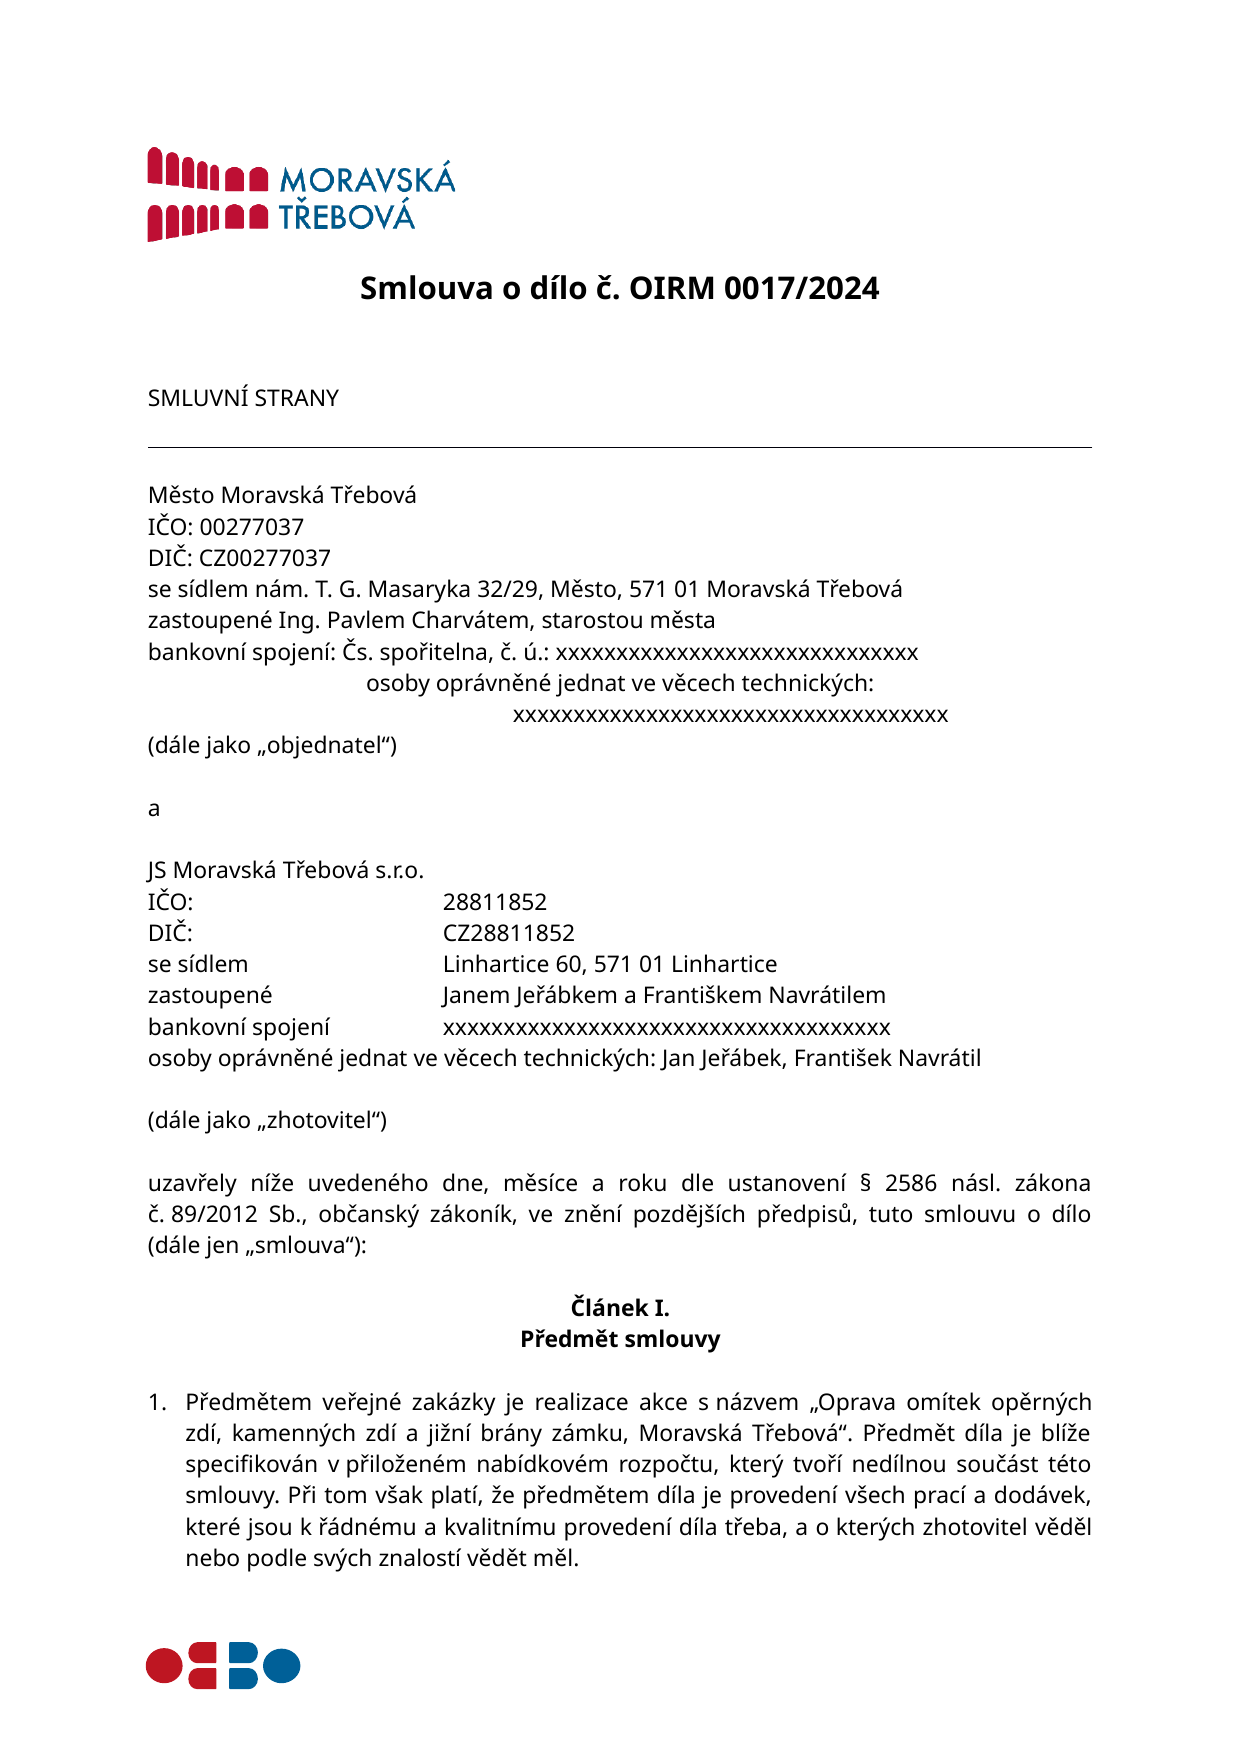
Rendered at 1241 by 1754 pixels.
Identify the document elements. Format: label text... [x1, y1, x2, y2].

text bankovní spojení xxxxxxxxxxxxxxxxxxxxxxxxxxxxxxxxxxxxx [148, 1010, 1092, 1042]
text Smlouva o dílo č. OIRM 0017/2024 [148, 266, 1092, 308]
text DIČ: CZ28811852 [148, 917, 1092, 948]
text se sídlem Linhartice 60, 571 01 Linhartice [148, 948, 1092, 979]
text se sídlem nám. T. G. Masaryka 32/29, Město, 571 01 Moravská Třebová [148, 573, 1092, 604]
text a [148, 792, 1092, 823]
text zastoupené Ing. Pavlem Charvátem, starostou města [148, 604, 1092, 635]
text Město Moravská Třebová [148, 479, 1092, 510]
text osoby oprávněné jednat ve věcech technických: xxxxxxxxxxxxxxxxxxxxxxxxxxxxxxxxxxxx [148, 667, 1092, 729]
text osoby oprávněné jednat ve věcech technických: Jan Jeřábek, František Navrátil [148, 1042, 1092, 1073]
text zastoupené Janem Jeřábkem a Františkem Navrátilem [148, 979, 1092, 1010]
text IČO: 00277037 [148, 510, 1092, 542]
text Článek I. [148, 1292, 1092, 1323]
text JS Moravská Třebová s.r.o. [148, 854, 1092, 885]
text DIČ: CZ00277037 [148, 542, 1092, 573]
list Předmětem veřejné zakázky je realizace akce s názvem „Oprava omítek opěrných zdí, kamenných zdí a jižní brány zámku, Moravská Třebová“. Předmět díla je blíže specifikován v přiloženém nabídkovém rozpočtu, který tvoří nedílnou součást této smlouvy. Při tom však platí, že předmětem díla je provedení všech prací a dodávek, které jsou k řádnému a kvalitnímu provedení díla třeba, a o kterých zhotovitel věděl nebo podle svých znalostí vědět měl. [148, 1385, 1092, 1573]
text (dále jako „objednatel“) [148, 729, 1092, 760]
text uzavřely níže uvedeného dne, měsíce a roku dle ustanovení § 2586 násl. zákona č. 89/2012 Sb., občanský zákoník, ve znění pozdějších předpisů, tuto smlouvu o dílo (dále jen „smlouva“): [148, 1167, 1092, 1260]
text bankovní spojení: Čs. spořitelna, č. ú.: xxxxxxxxxxxxxxxxxxxxxxxxxxxxxx [148, 635, 1092, 667]
text SMLUVNÍ STRANY [148, 382, 1092, 413]
text Předmět smlouvy [148, 1323, 1092, 1354]
text IČO: 28811852 [148, 885, 1092, 917]
text (dále jako „zhotovitel“) [148, 1104, 1092, 1135]
